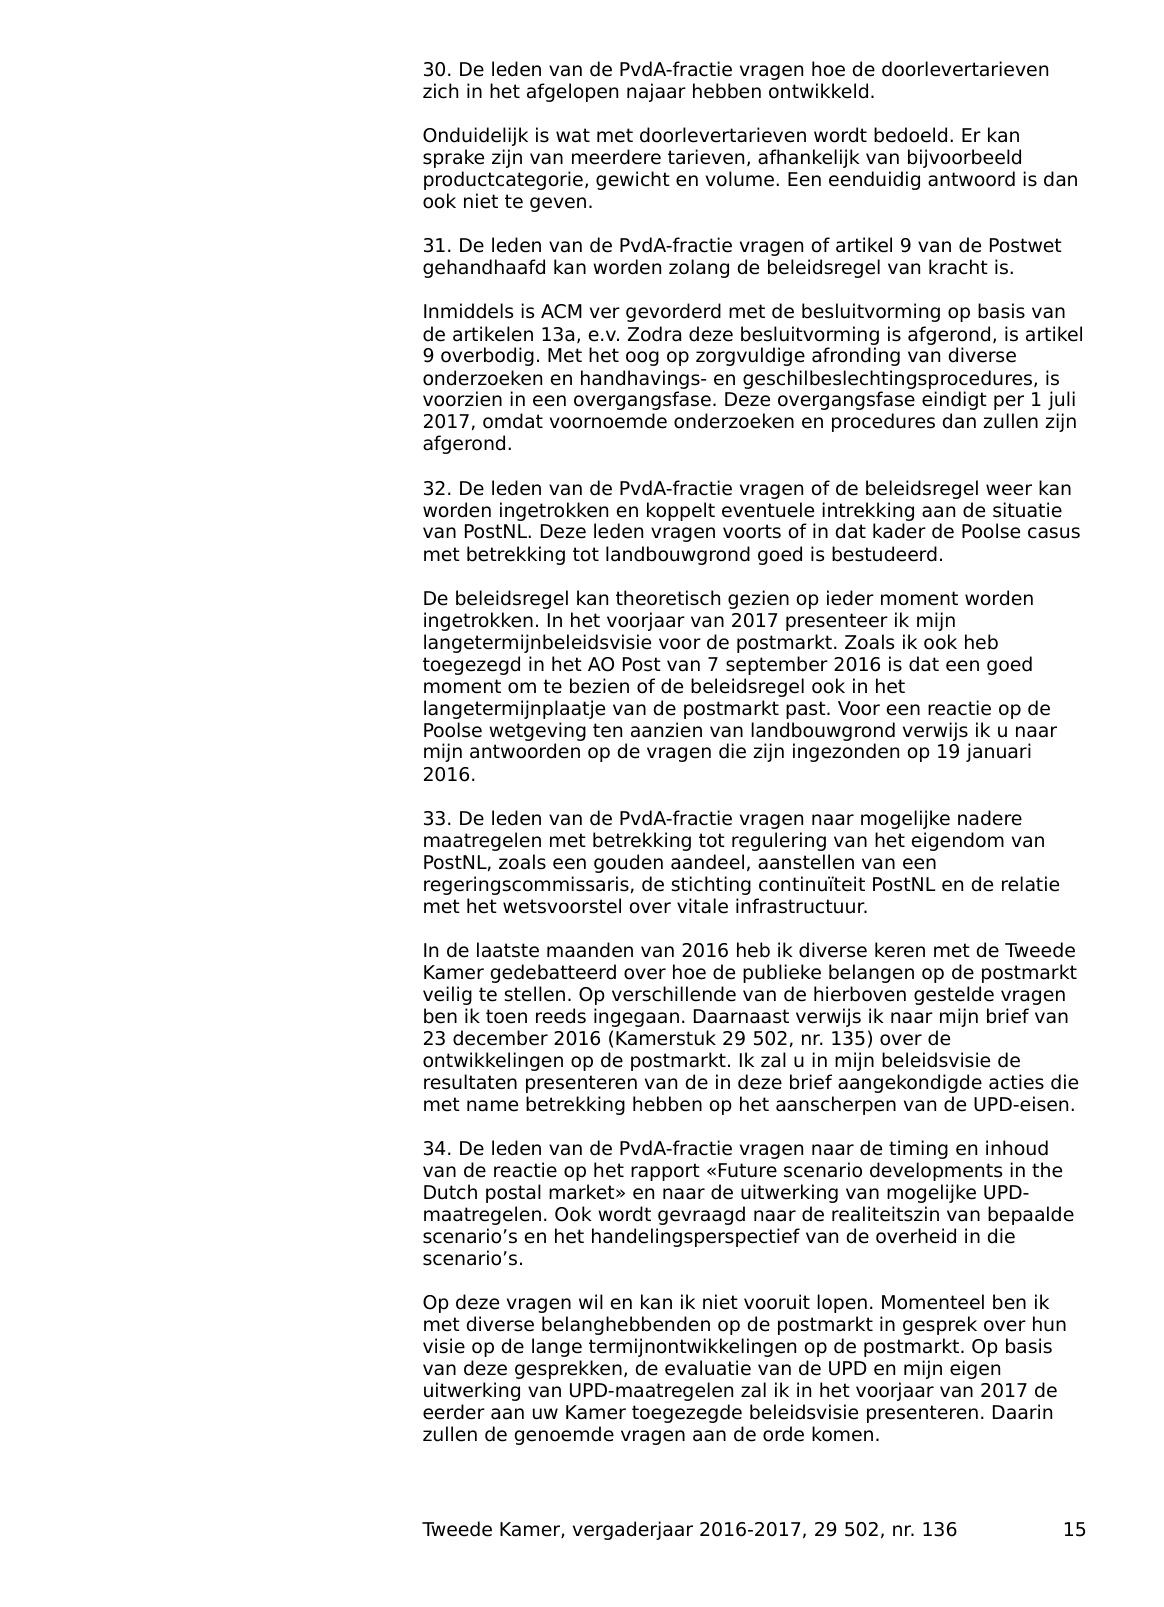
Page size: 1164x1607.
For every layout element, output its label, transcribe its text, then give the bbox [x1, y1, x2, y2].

text Op deze vragen wil en kan ik niet vooruit lopen. Momenteel ben ik met diverse belanghebbenden op de postmarkt in gesprek over hun visie op de lange termijnontwikkelingen op de postmarkt. Op basis van deze gesprekken, de evaluatie van de UPD en mijn eigen uitwerking van UPD-maatregelen zal ik in het voorjaar van 2017 de eerder aan uw Kamer toegezegde beleidsvisie presenteren. Daarin zullen de genoemde vragen aan de orde komen. [422, 1292, 1087, 1446]
text Onduidelijk is wat met doorlevertarieven wordt bedoeld. Er kan sprake zijn van meerdere tarieven, afhankelijk van bijvoorbeeld productcategorie, gewicht en volume. Een eenduidig antwoord is dan ook niet te geven. [422, 125, 1087, 213]
text 31. De leden van de PvdA-fractie vragen of artikel 9 van de Postwet gehandhaafd kan worden zolang de beleidsregel van kracht is. [422, 235, 1087, 279]
text 32. De leden van de PvdA-fractie vragen of de beleidsregel weer kan worden ingetrokken en koppelt eventuele intrekking aan de situatie van PostNL. Deze leden vragen voorts of in dat kader de Poolse casus met betrekking tot landbouwgrond goed is bestudeerd. [422, 477, 1087, 565]
text 30. De leden van de PvdA-fractie vragen hoe de doorlevertarieven zich in het afgelopen najaar hebben ontwikkeld. [422, 59, 1087, 103]
text De beleidsregel kan theoretisch gezien op ieder moment worden ingetrokken. In het voorjaar van 2017 presenteer ik mijn langetermijnbeleidsvisie voor de postmarkt. Zoals ik ook heb toegezegd in het AO Post van 7 september 2016 is dat een goed moment om te bezien of de beleidsregel ook in het langetermijnplaatje van de postmarkt past. Voor een reactie op de Poolse wetgeving ten aanzien van landbouwgrond verwijs ik u naar mijn antwoorden op de vragen die zijn ingezonden op 19 januari 2016. [422, 588, 1087, 785]
text Inmiddels is ACM ver gevorderd met de besluitvorming op basis van de artikelen 13a, e.v. Zodra deze besluitvorming is afgerond, is artikel 9 overbodig. Met het oog op zorgvuldige afronding van diverse onderzoeken en handhavings- en geschilbeslechtingsprocedures, is voorzien in een overgangsfase. Deze overgangsfase eindigt per 1 juli 2017, omdat voornoemde onderzoeken en procedures dan zullen zijn afgerond. [422, 301, 1087, 455]
text 33. De leden van de PvdA-fractie vragen naar mogelijke nadere maatregelen met betrekking tot regulering van het eigendom van PostNL, zoals een gouden aandeel, aanstellen van een regeringscommissaris, de stichting continuïteit PostNL en de relatie met het wetsvoorstel over vitale infrastructuur. [422, 808, 1087, 917]
text 34. De leden van de PvdA-fractie vragen naar de timing en inhoud van de reactie op het rapport «Future scenario developments in the Dutch postal market» en naar de uitwerking van mogelijke UPD-maatregelen. Ook wordt gevraagd naar de realiteitszin van bepaalde scenario’s en het handelingsperspectief van de overheid in die scenario’s. [422, 1138, 1087, 1269]
text In de laatste maanden van 2016 heb ik diverse keren met de Tweede Kamer gedebatteerd over hoe de publieke belangen op de postmarkt veilig te stellen. Op verschillende van de hierboven gestelde vragen ben ik toen reeds ingegaan. Daarnaast verwijs ik naar mijn brief van 23 december 2016 (Kamerstuk 29 502, nr. 135) over de ontwikkelingen op de postmarkt. Ik zal u in mijn beleidsvisie de resultaten presenteren van de in deze brief aangekondigde acties die met name betrekking hebben op het aanscherpen van de UPD-eisen. [422, 940, 1087, 1116]
